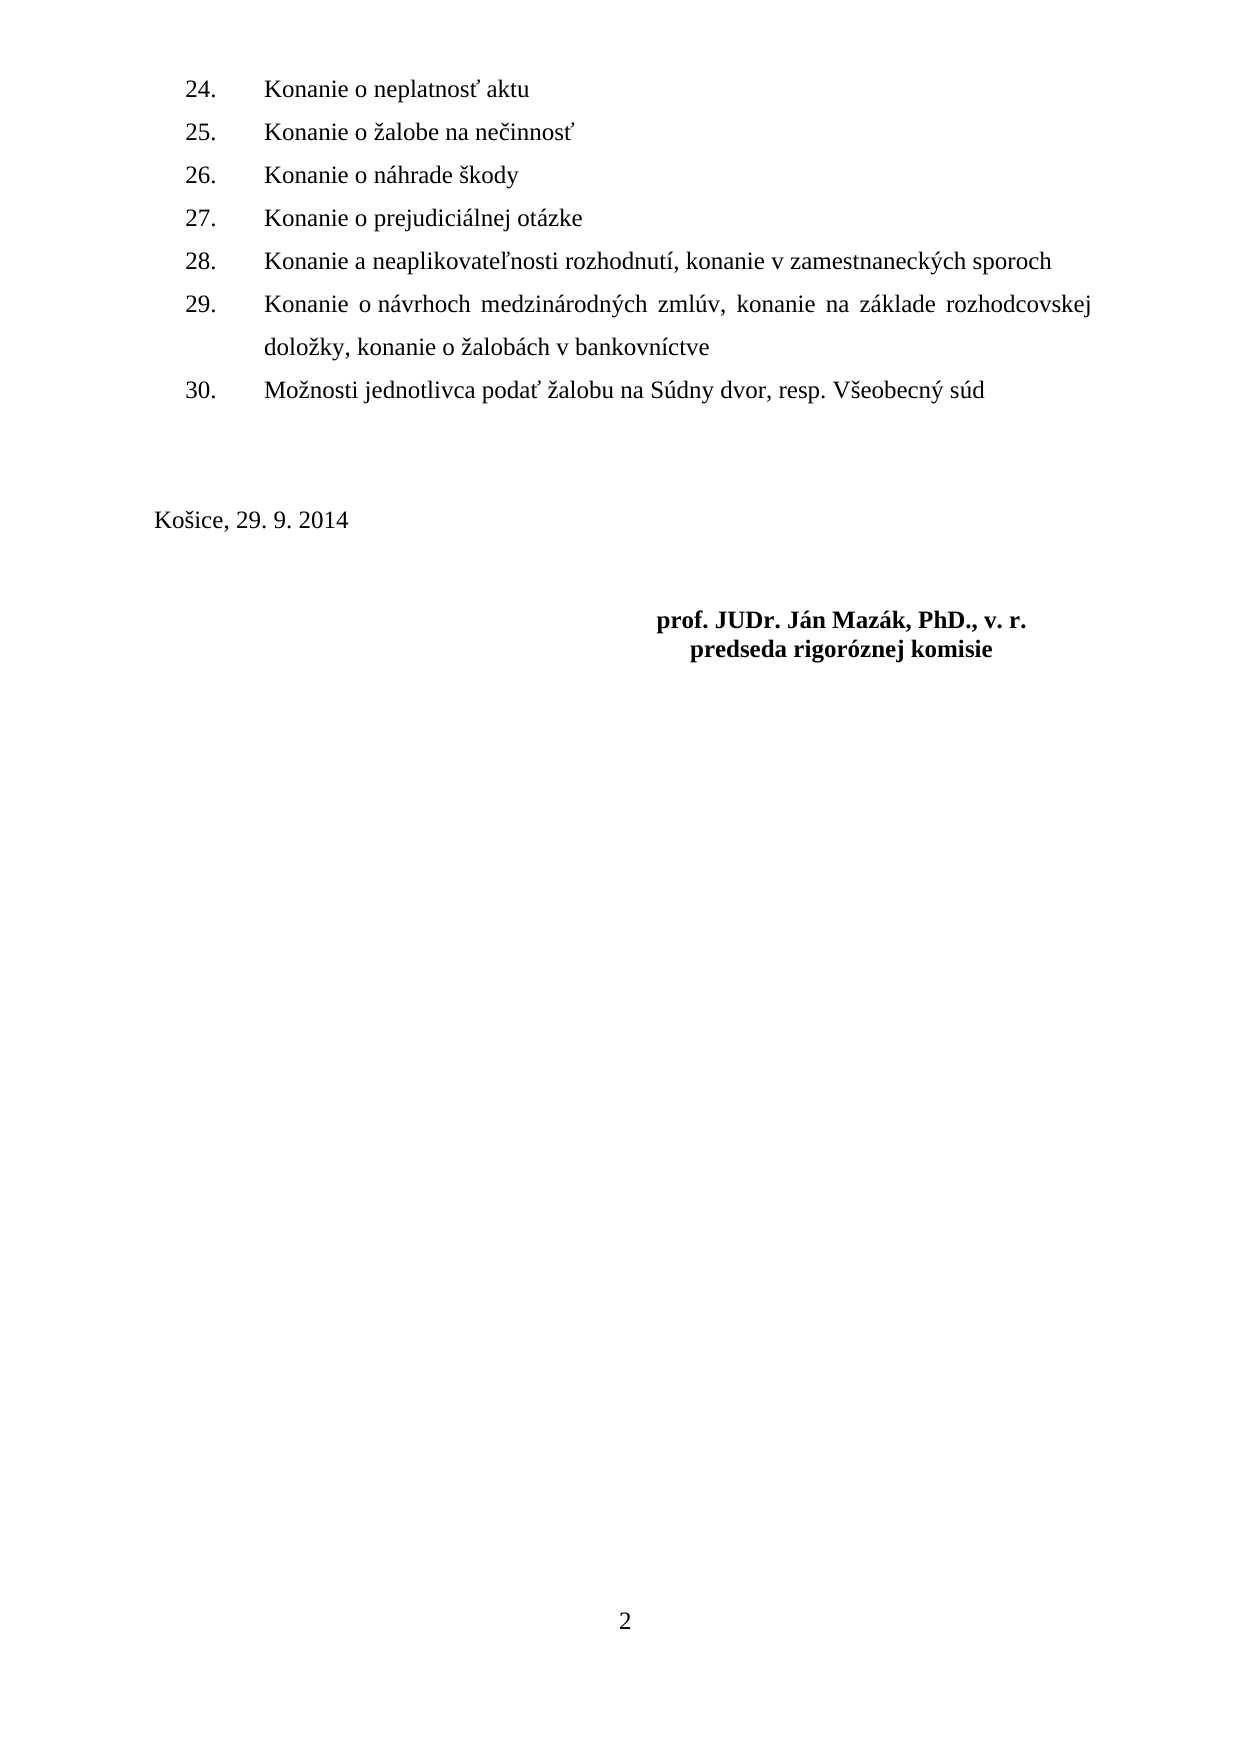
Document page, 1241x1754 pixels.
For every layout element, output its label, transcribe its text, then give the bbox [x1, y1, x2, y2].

list Konanie o náhrade škody [185, 160, 1093, 189]
list Konanie a neaplikovateľnosti rozhodnutí, konanie v zamestnaneckých sporoch [185, 246, 1093, 275]
list Konanie o neplatnosť aktu [185, 74, 1093, 102]
text predseda rigoróznej komisie [590, 634, 1093, 663]
list Konanie o návrhoch medzinárodných zmlúv, konanie na základe rozhodcovskej doložky, konanie o žalobách v bankovníctve [185, 289, 1093, 361]
list Konanie o žalobe na nečinnosť [185, 117, 1093, 146]
text Košice, 29. 9. 2014 [148, 505, 1093, 534]
list Možnosti jednotlivca podať žalobu na Súdny dvor, resp. Všeobecný súd [185, 376, 1093, 404]
text prof. JUDr. Ján Mazák, PhD., v. r. [590, 606, 1093, 634]
list Konanie o prejudiciálnej otázke [185, 203, 1093, 232]
